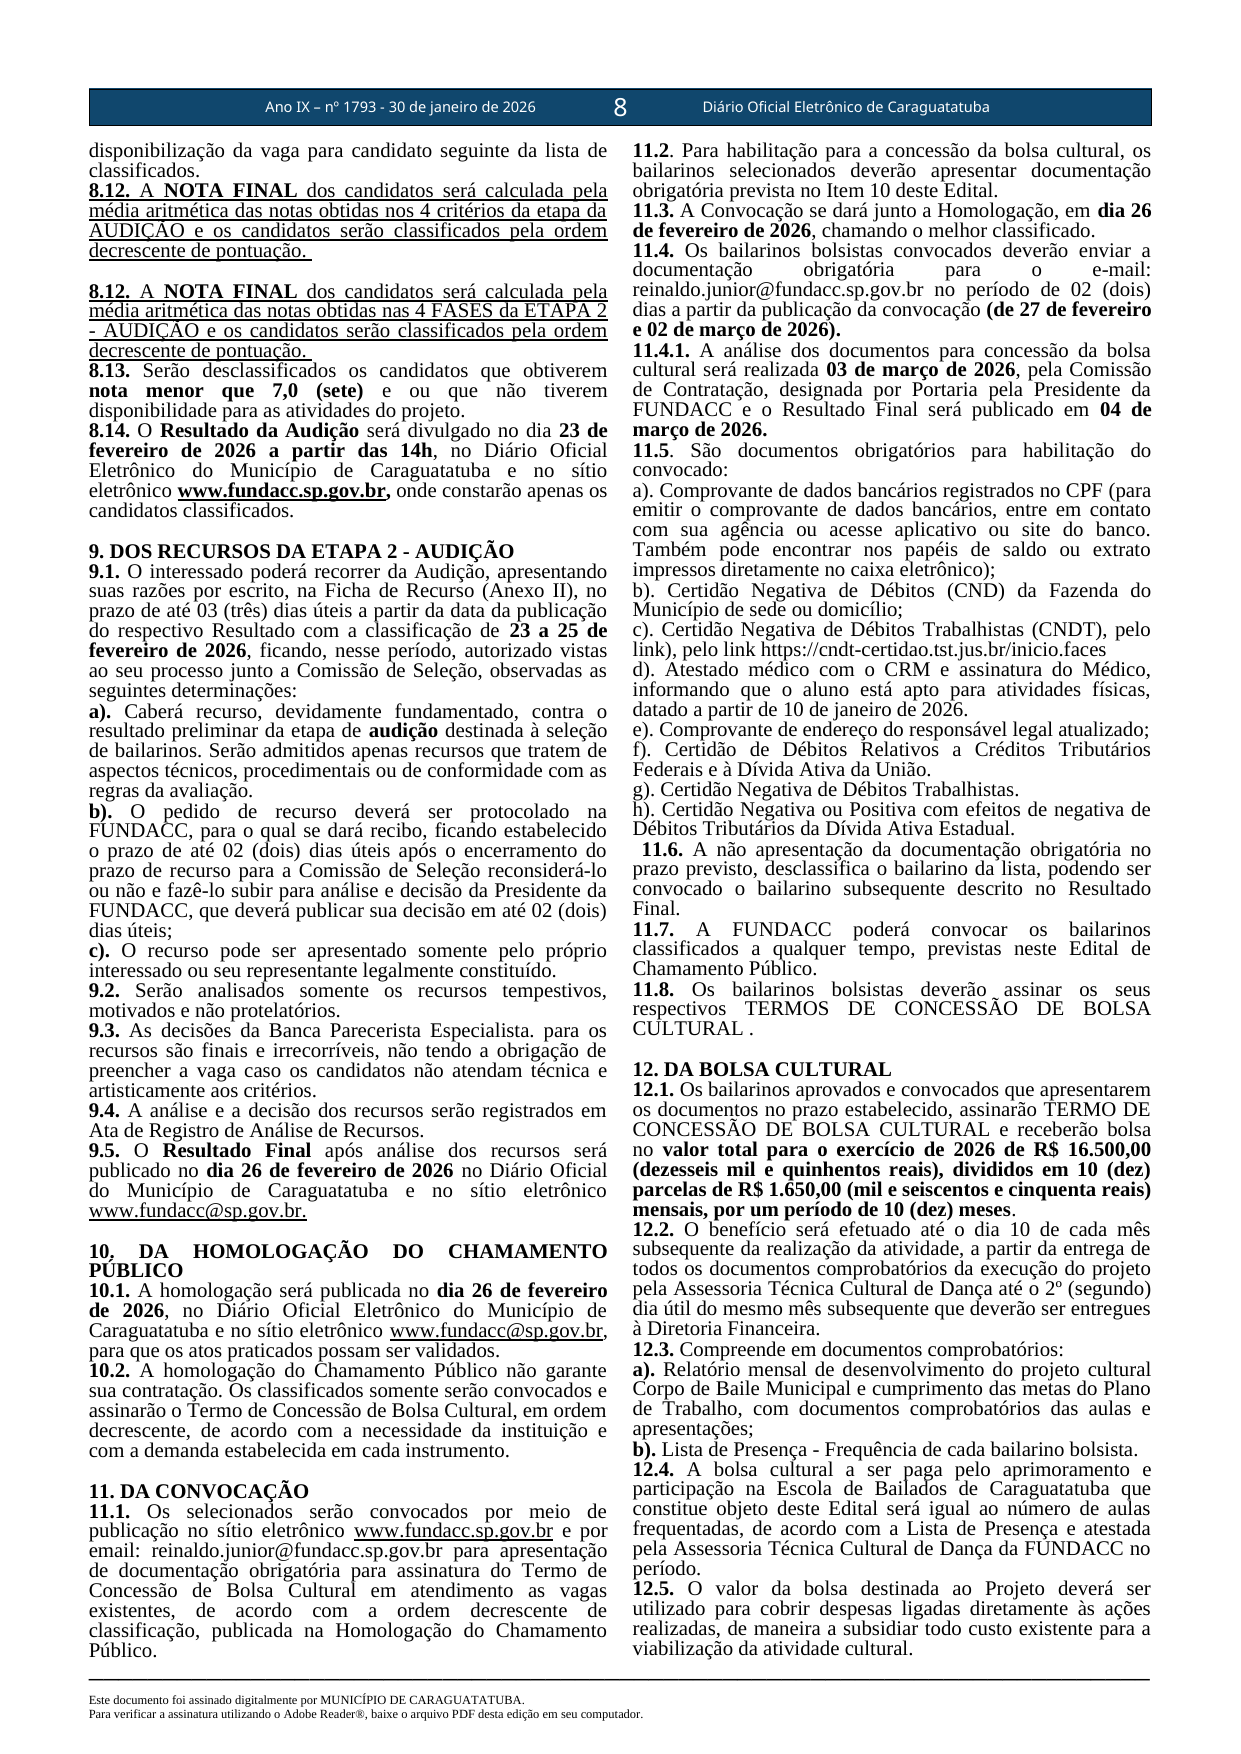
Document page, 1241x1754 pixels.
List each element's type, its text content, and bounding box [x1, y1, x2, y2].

text c). Certidão Negativa de Débitos Trabalhistas (CNDT), pelo link), pelo link https://cndt-certidao.tst.jus.br/inicio.faces [632, 621, 1152, 661]
text 8.12. A NOTA FINAL dos candidatos será calculada pela [88, 182, 608, 199]
text 11. DA CONVOCAÇÃO [88, 1482, 608, 1502]
text b). O pedido de recurso deverá ser protocolado na FUNDACC, para o qual se dará recibo, ficando estabelecido o prazo de até 02 (dois) dias úteis após o encerramento do prazo de recurso para a Comissão de Seleção reconsiderá-lo ou não e fazê-lo subir para análise e decisão da Presidente da FUNDACC, que deverá publicar sua decisão em até 02 (dois) dias úteis; [88, 802, 608, 942]
text 11.2. Para habilitação para a concessão da bolsa cultural, os bailarinos selecionados deverão apresentar documentação obrigatória prevista no Item 10 deste Edital. [632, 142, 1152, 202]
text - AUDIÇÃO e os candidatos serão classificados pela ordem [88, 320, 608, 339]
text 11.8. Os bailarinos bolsistas deverão assinar os seus respectivos TERMOS DE CONCESSÃO DE BOLSA CULTURAL . [632, 980, 1152, 1040]
text 12.5. O valor da bolsa destinada ao Projeto deverá ser utilizado para cobrir despesas ligadas diretamente às ações realizadas, de maneira a subsidiar todo custo existente para a viabilização da atividade cultural. [632, 1580, 1152, 1660]
text 12.1. Os bailarinos aprovados e convocados que apresentarem os documentos no prazo estabelecido, assinarão TERMO DE CONCESSÃO DE BOLSA CULTURAL e receberão bolsa no valor total para o exercício de 2026 de R$ 16.500,00 (dezesseis mil e quinhentos reais), divididos em 10 (dez) parcelas de R$ 1.650,00 (mil e seiscentos e cinquenta reais) mensais, por um período de 10 (dez) meses. [632, 1081, 1152, 1221]
text 11.4. Os bailarinos bolsistas convocados deverão enviar a documentação obrigatória para o e-mail: reinaldo.junior@fundacc.sp.gov.br no período de 02 (dois) dias a partir da publicação da convocação (de 27 de fevereiro e 02 de março de 2026). [632, 242, 1152, 341]
text a). Comprovante de dados bancários registrados no CPF (para emitir o comprovante de dados bancários, entre em contato com sua agência ou acesse aplicativo ou site do banco. Também pode encontrar nos papéis de saldo ou extrato impressos diretamente no caixa eletrônico); [632, 481, 1152, 581]
text b). Certidão Negativa de Débitos (CND) da Fazenda do Município de sede ou domicílio; [632, 581, 1152, 621]
text 11.6. A não apresentação da documentação obrigatória no prazo previsto, desclassifica o bailarino da lista, podendo ser convocado o bailarino subsequente descrito no Resultado Final. [632, 840, 1152, 920]
text decrescente de pontuação. [88, 240, 608, 262]
text 11.7. A FUNDACC poderá convocar os bailarinos classificados a qualquer tempo, previstas neste Edital de Chamamento Público. [632, 920, 1152, 980]
text 9.4. A análise e a decisão dos recursos serão registrados em Ata de Registro de Análise de Recursos. [88, 1102, 608, 1142]
text 12. DA BOLSA CULTURAL [632, 1061, 1152, 1081]
text e). Comprovante de endereço do responsável legal atualizado; [632, 721, 1152, 741]
text a). Caberá recurso, devidamente fundamentado, contra o resultado preliminar da etapa de audição destinada à seleção de bailarinos. Serão admitidos apenas recursos que tratem de aspectos técnicos, procedimentais ou de conformidade com as regras da avaliação. [88, 702, 608, 802]
text b). Lista de Presença - Frequência de cada bailarino bolsista. [632, 1440, 1152, 1460]
text média aritmética das notas obtidas nas 4 FASES da ETAPA 2 [88, 301, 608, 319]
text 8.13. Serão desclassificados os candidatos que obtiverem nota menor que 7,0 (sete) e ou que não tiverem disponibilidade para as atividades do projeto. [88, 362, 608, 422]
text média aritmética das notas obtidas nos 4 critérios da etapa da AUDIÇÃO e os candidatos serão classificados pela ordem [88, 200, 608, 239]
text 10.2. A homologação do Chamamento Público não garante sua contratação. Os classificados somente serão convocados e assinarão o Termo de Concessão de Bolsa Cultural, em ordem decrescente, de acordo com a necessidade da instituição e com a demanda estabelecida em cada instrumento. [88, 1362, 608, 1462]
text 10.1. A homologação será publicada no dia 26 de fevereiro de 2026, no Diário Oficial Eletrônico do Município de Caraguatatuba e no sítio eletrônico www.fundacc@sp.gov.br, para que os atos praticados possam ser validados. [88, 1282, 608, 1362]
text 9.3. As decisões da Banca Parecerista Especialista. para os recursos são finais e irrecorríveis, não tendo a obrigação de preencher a vaga caso os candidatos não atendam técnica e artisticamente aos critérios. [88, 1022, 608, 1102]
text d). Atestado médico com o CRM e assinatura do Médico, informando que o aluno está apto para atividades físicas, datado a partir de 10 de janeiro de 2026. [632, 661, 1152, 721]
text 11.3. A Convocação se dará junto a Homologação, em dia 26 de fevereiro de 2026, chamando o melhor classificado. [632, 202, 1152, 242]
text 9.1. O interessado poderá recorrer da Audição, apresentando suas razões por escrito, na Ficha de Recurso (Anexo II), no prazo de até 03 (três) dias úteis a partir da data da publicação do respectivo Resultado com a classificação de 23 a 25 de fevereiro de 2026, ficando, nesse período, autorizado vistas ao seu processo junto a Comissão de Seleção, observadas as seguintes determinações: [88, 562, 608, 702]
text 11.4.1. A análise dos documentos para concessão da bolsa cultural será realizada 03 de março de 2026, pela Comissão de Contratação, designada por Portaria pela Presidente da FUNDACC e o Resultado Final será publicado em 04 de março de 2026. [632, 341, 1152, 441]
text c). O recurso pode ser apresentado somente pelo próprio interessado ou seu representante legalmente constituído. [88, 942, 608, 982]
text 9. DOS RECURSOS DA ETAPA 2 - AUDIÇÃO [88, 542, 608, 562]
text 12.2. O benefício será efetuado até o dia 10 de cada mês subsequente da realização da atividade, a partir da entrega de todos os documentos comprobatórios da execução do projeto pela Assessoria Técnica Cultural de Dança até o 2º (segundo) dia útil do mesmo mês subsequente que deverão ser entregues à Diretoria Financeira. [632, 1221, 1152, 1340]
text decrescente de pontuação. [88, 340, 608, 362]
text 12.4. A bolsa cultural a ser paga pelo aprimoramento e participação na Escola de Bailados de Caraguatatuba que constitue objeto deste Edital será igual ao número de aulas frequentadas, de acordo com a Lista de Presença e atestada pela Assessoria Técnica Cultural de Dança da FUNDACC no período. [632, 1460, 1152, 1580]
text 12.3. Compreende em documentos comprobatórios: [632, 1340, 1152, 1360]
text 11.1. Os selecionados serão convocados por meio de publicação no sítio eletrônico www.fundacc.sp.gov.br e por email: reinaldo.junior@fundacc.sp.gov.br para apresentação de documentação obrigatória para assinatura do Termo de Concessão de Bolsa Cultural em atendimento as vagas existentes, de acordo com a ordem decrescente de classificação, publicada na Homologação do Chamamento Público. [88, 1502, 608, 1662]
text disponibilização da vaga para candidato seguinte da lista de classificados. [88, 142, 608, 182]
text f). Certidão de Débitos Relativos a Créditos Tributários Federais e à Dívida Ativa da União. [632, 741, 1152, 781]
text 10. DA HOMOLOGAÇÃO DO CHAMAMENTO PÚBLICO [88, 1242, 608, 1282]
text h). Certidão Negativa ou Positiva com efeitos de negativa de Débitos Tributários da Dívida Ativa Estadual. [632, 801, 1152, 840]
text g). Certidão Negativa de Débitos Trabalhistas. [632, 781, 1152, 801]
text 8.12. A NOTA FINAL dos candidatos será calculada pela [88, 282, 608, 300]
text 8.14. O Resultado da Audição será divulgado no dia 23 de fevereiro de 2026 a partir das 14h, no Diário Oficial Eletrônico do Município de Caraguatatuba e no sítio eletrônico www.fundacc.sp.gov.br, onde constarão apenas os candidatos classificados. [88, 422, 608, 522]
text 9.2. Serão analisados somente os recursos tempestivos, motivados e não protelatórios. [88, 982, 608, 1022]
text 9.5. O Resultado Final após análise dos recursos será publicado no dia 26 de fevereiro de 2026 no Diário Oficial do Município de Caraguatatuba e no sítio eletrônico www.fundacc@sp.gov.br. [88, 1142, 608, 1222]
text a). Relatório mensal de desenvolvimento do projeto cultural Corpo de Baile Municipal e cumprimento das metas do Plano de Trabalho, com documentos comprobatórios das aulas e apresentações; [632, 1360, 1152, 1440]
text 11.5. São documentos obrigatórios para habilitação do convocado: [632, 441, 1152, 481]
